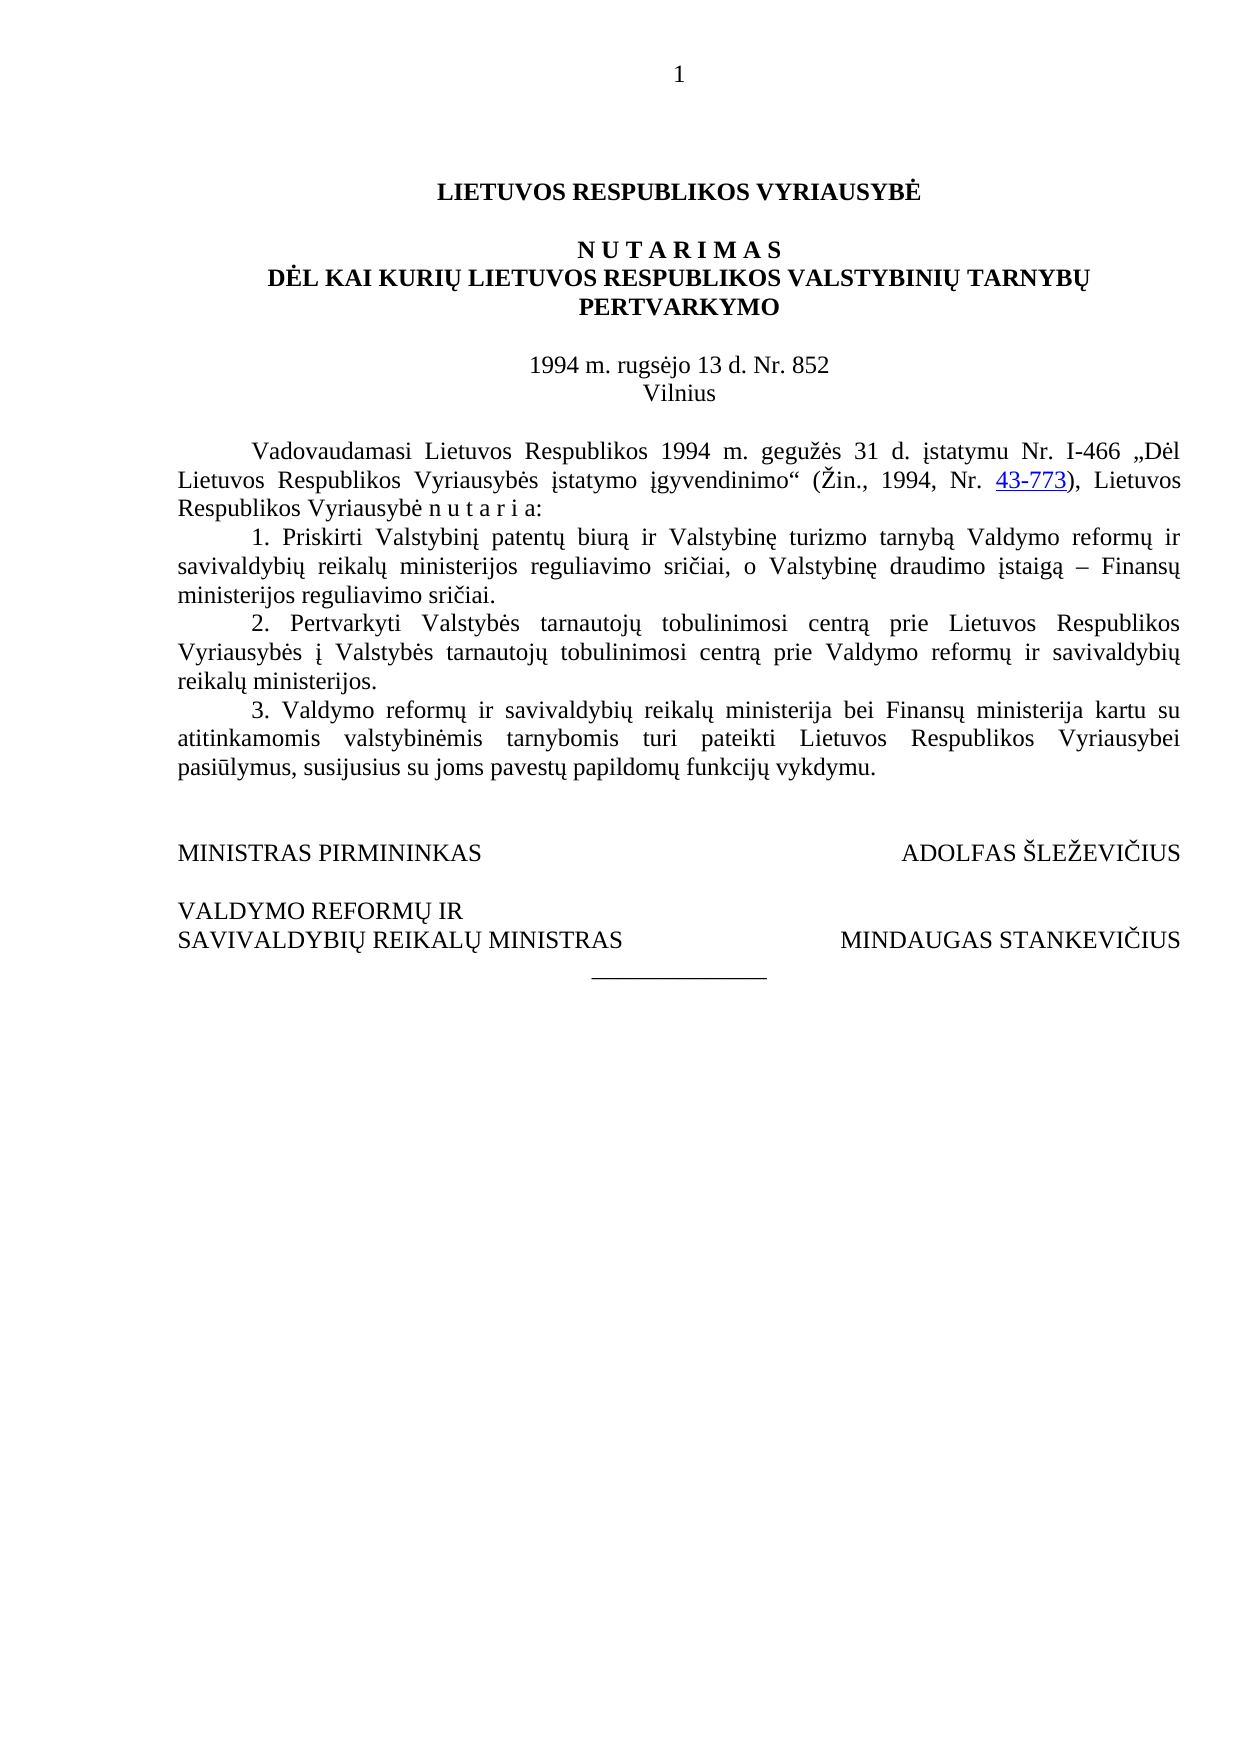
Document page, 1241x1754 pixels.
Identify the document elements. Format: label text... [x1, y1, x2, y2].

text Vadovaudamasi Lietuvos Respublikos 1994 m. gegužės 31 d. įstatymu Nr. I-466 „Dėl Lietuvos Respublikos Vyriausybės įstatymo įgyvendinimo“ (Žin., 1994, Nr. 43-773), Lietuvos Respublikos Vyriausybė nutaria: [177, 436, 1181, 522]
text Vilnius [177, 378, 1181, 407]
text SAVIVALDYBIŲ REIKALŲ MINISTRAS MINDAUGAS STANKEVIČIUS [177, 925, 1181, 953]
text 3. Valdymo reformų ir savivaldybių reikalų ministerija bei Finansų ministerija kartu su atitinkamomis valstybinėmis tarnybomis turi pateikti Lietuvos Respublikos Vyriausybei pasiūlymus, susijusius su joms pavestų papildomų funkcijų vykdymu. [177, 695, 1181, 781]
text LIETUVOS RESPUBLIKOS VYRIAUSYBĖ [177, 177, 1181, 206]
text ______________ [177, 953, 1181, 982]
text DĖL KAI KURIŲ LIETUVOS RESPUBLIKOS VALSTYBINIŲ TARNYBŲ PERTVARKYMO [177, 263, 1181, 321]
text VALDYMO REFORMŲ IR [177, 896, 1181, 925]
text N U T A R I M A S [177, 235, 1181, 263]
text 2. Pertvarkyti Valstybės tarnautojų tobulinimosi centrą prie Lietuvos Respublikos Vyriausybės į Valstybės tarnautojų tobulinimosi centrą prie Valdymo reformų ir savivaldybių reikalų ministerijos. [177, 608, 1181, 695]
text 1. Priskirti Valstybinį patentų biurą ir Valstybinę turizmo tarnybą Valdymo reformų ir savivaldybių reikalų ministerijos reguliavimo sričiai, o Valstybinę draudimo įstaigą – Finansų ministerijos reguliavimo sričiai. [177, 522, 1181, 608]
text MINISTRAS PIRMININKAS ADOLFAS ŠLEŽEVIČIUS [177, 838, 1181, 867]
text 1994 m. rugsėjo 13 d. Nr. 852 [177, 350, 1181, 378]
